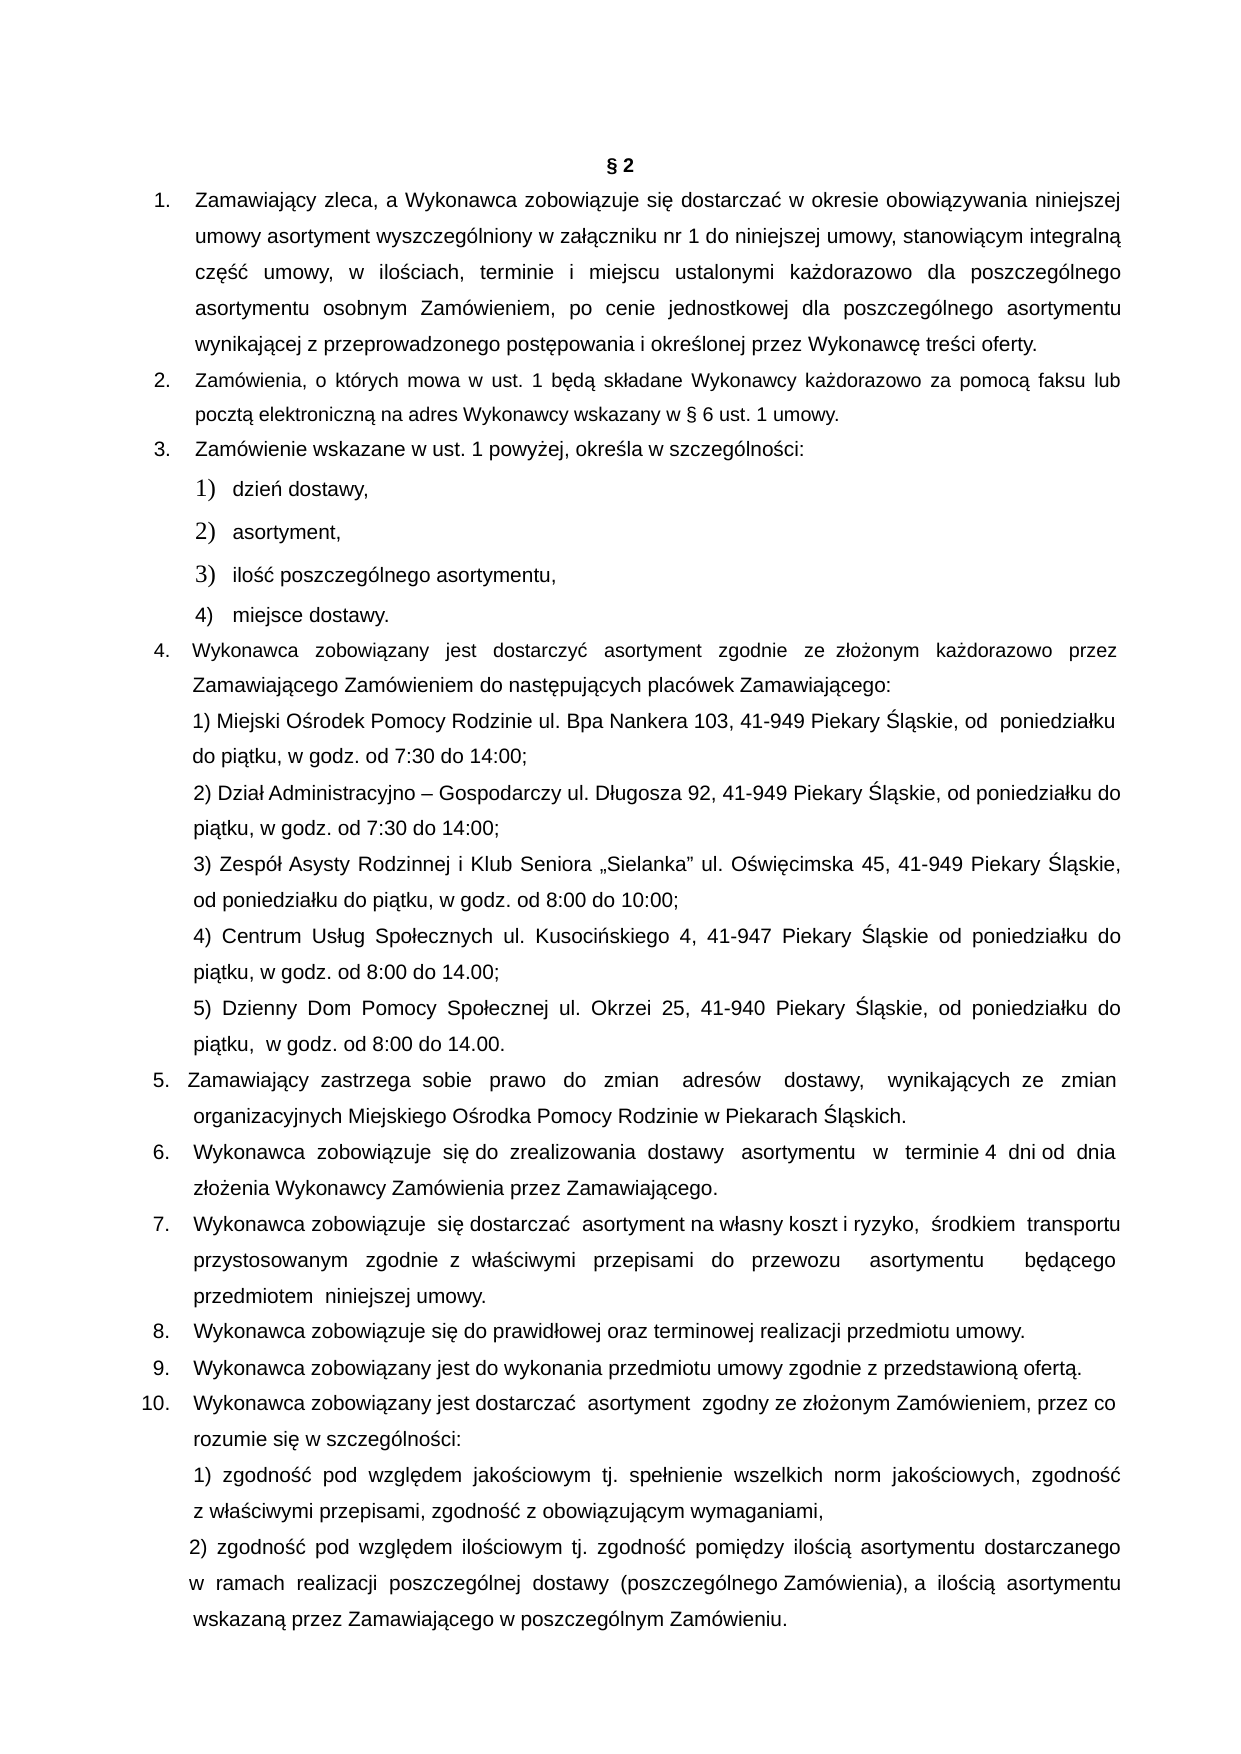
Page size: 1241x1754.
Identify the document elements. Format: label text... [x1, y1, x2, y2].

text 9. Wykonawca zobowiązany jest do wykonania przedmiotu umowy zgodnie z przedstawioną ofertą. [118, 1355, 1122, 1379]
text wskazaną przez Zamawiającego w poszczególnym Zamówieniu. [118, 1607, 1122, 1631]
text 8. Wykonawca zobowiązuje się do prawidłowej oraz terminowej realizacji przedmiotu umowy. [118, 1319, 1122, 1343]
list miejsce dostawy. [195, 602, 1122, 626]
text 5) Dzienny Dom Pomocy Społecznej ul. Okrzei 25, 41-940 Piekary Śląskie, od poniedziałku do piątku, w godz. od 8:00 do 14.00. [193, 996, 1122, 1056]
text organizacyjnych Miejskiego Ośrodka Pomocy Rodzinie w Piekarach Śląskich. [118, 1104, 1122, 1128]
list asortyment, [195, 516, 1122, 545]
text 2) zgodność pod względem ilościowym tj. zgodność pomiędzy ilością asortymentu dostarczanego w ramach realizacji poszczególnej dostawy (poszczególnego Zamówienia), a ilością asortymentu [189, 1535, 1122, 1595]
text Zamawiającego Zamówieniem do następujących placówek Zamawiającego: [153, 672, 1122, 696]
text 4. Wykonawca zobowiązany jest dostarczyć asortyment zgodnie ze złożonym każdorazowo przez [153, 638, 1122, 661]
text 7. Wykonawca zobowiązuje się dostarczać asortyment na własny koszt i ryzyko, środkiem transportu [118, 1212, 1122, 1236]
text 1) zgodność pod względem jakościowym tj. spełnienie wszelkich norm jakościowych, zgodność z właściwymi przepisami, zgodność z obowiązującym wymaganiami, [193, 1463, 1122, 1523]
text 2) Dział Administracyjno – Gospodarczy ul. Długosza 92, 41-949 Piekary Śląskie, od poniedziałku do piątku, w godz. od 7:30 do 14:00; [193, 780, 1122, 840]
text złożenia Wykonawcy Zamówienia przez Zamawiającego. [118, 1176, 1122, 1199]
text 5. Zamawiający zastrzega sobie prawo do zmian adresów dostawy, wynikających ze zmian [118, 1068, 1122, 1092]
text § 2 [118, 154, 1122, 177]
list Zamówienie wskazane w ust. 1 powyżej, określa w szczególności: [153, 437, 1122, 461]
text przystosowanym zgodnie z właściwymi przepisami do przewozu asortymentu będącego [118, 1247, 1122, 1271]
text 3) Zespół Asysty Rodzinnej i Klub Seniora „Sielanka” ul. Oświęcimska 45, 41-949 Piekary Śląskie, od poniedziałku do piątku, w godz. od 8:00 do 10:00; [193, 852, 1122, 912]
text rozumie się w szczególności: [118, 1427, 1122, 1451]
list Zamówienia, o których mowa w ust. 1 będą składane Wykonawcy każdorazowo za pomocą faksu lub pocztą elektroniczną na adres Wykonawcy wskazany w § 6 ust. 1 umowy. [153, 368, 1122, 426]
text przedmiotem niniejszej umowy. [118, 1283, 1122, 1307]
list ilość poszczególnego asortymentu, [195, 559, 1122, 588]
text 1) Miejski Ośrodek Pomocy Rodzinie ul. Bpa Nankera 103, 41-949 Piekary Śląskie, od poniedziałku do piątku, w godz. od 7:30 do 14:00; [118, 708, 1122, 768]
text 6. Wykonawca zobowiązuje się do zrealizowania dostawy asortymentu w terminie 4 dni od dnia [118, 1140, 1122, 1164]
list dzień dostawy, [195, 473, 1122, 502]
text 10. Wykonawca zobowiązany jest dostarczać asortyment zgodny ze złożonym Zamówieniem, przez co [118, 1391, 1122, 1415]
list Zamawiający zleca, a Wykonawca zobowiązuje się dostarczać w okresie obowiązywania niniejszej umowy asortyment wyszczególniony w załączniku nr 1 do niniejszej umowy, stanowiącym integralną część umowy, w ilościach, terminie i miejscu ustalonymi każdorazowo dla poszczególnego asortymentu osobnym Zamówieniem, po cenie jednostkowej dla poszczególnego asortymentu wynikającej z przeprowadzonego postępowania i określonej przez Wykonawcę treści oferty. [153, 188, 1122, 356]
text 4) Centrum Usług Społecznych ul. Kusocińskiego 4, 41-947 Piekary Śląskie od poniedziałku do piątku, w godz. od 8:00 do 14.00; [193, 924, 1122, 984]
